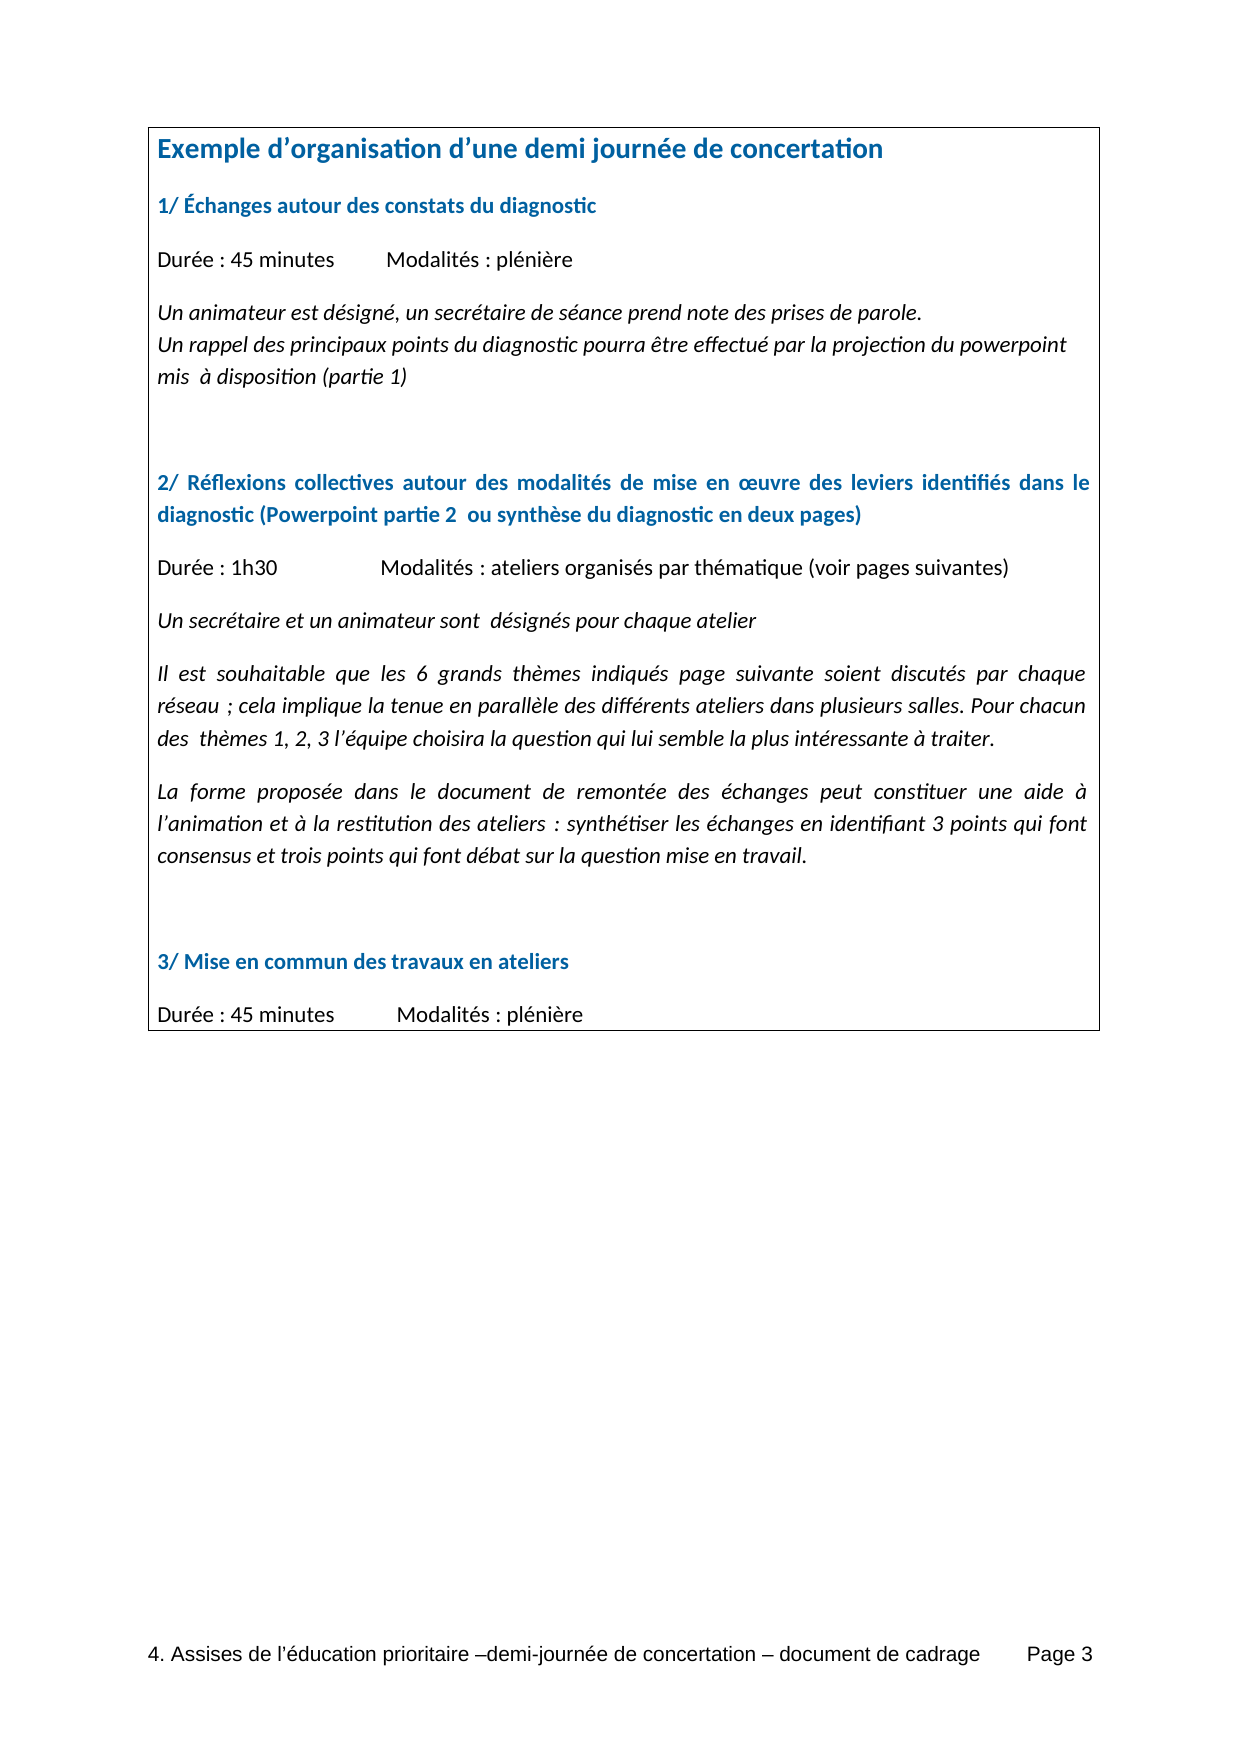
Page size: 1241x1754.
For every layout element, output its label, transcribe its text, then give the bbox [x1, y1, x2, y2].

text 2/ Réflexions collectives autour des modalités de mise en œuvre des leviers identifiés dans le diagnostic (Powerpoint partie 2 ou synthèse du diagnostic en deux pages) [149, 465, 1099, 528]
text Il est souhaitable que les 6 grands thèmes indiqués page suivante soient discutés par chaque réseau ; cela implique la tenue en parallèle des différents ateliers dans plusieurs salles. Pour chacun des thèmes 1, 2, 3 l’équipe choisira la question qui lui semble la plus intéressante à traiter. [149, 656, 1099, 752]
text La forme proposée dans le document de remontée des échanges peut constituer une aide à l’animation et à la restitution des ateliers : synthétiser les échanges en identifiant 3 points qui font consensus et trois points qui font débat sur la question mise en travail. [149, 774, 1099, 869]
text Durée : 1h30 Modalités : ateliers organisés par thématique (voir pages suivantes) [149, 550, 1099, 581]
text 1/ échanges autour des constats du diagnostic [149, 188, 1099, 220]
text Un animateur est désigné, un secrétaire de séance prend note des prises de parole. Un rappel des principaux points du diagnostic pourra être effectué par la projection du powerpoint mis à disposition (partie 1) [149, 294, 1099, 390]
text Exemple d’organisation d’une demi journée de concertation [149, 128, 1099, 166]
text Un secrétaire et un animateur sont désignés pour chaque atelier [149, 603, 1099, 634]
text 3/ Mise en commun des travaux en ateliers [149, 944, 1099, 975]
text Durée : 45 minutes Modalités : plénière [149, 242, 1099, 273]
text Durée : 45 minutes Modalités : plénière [149, 997, 1099, 1030]
